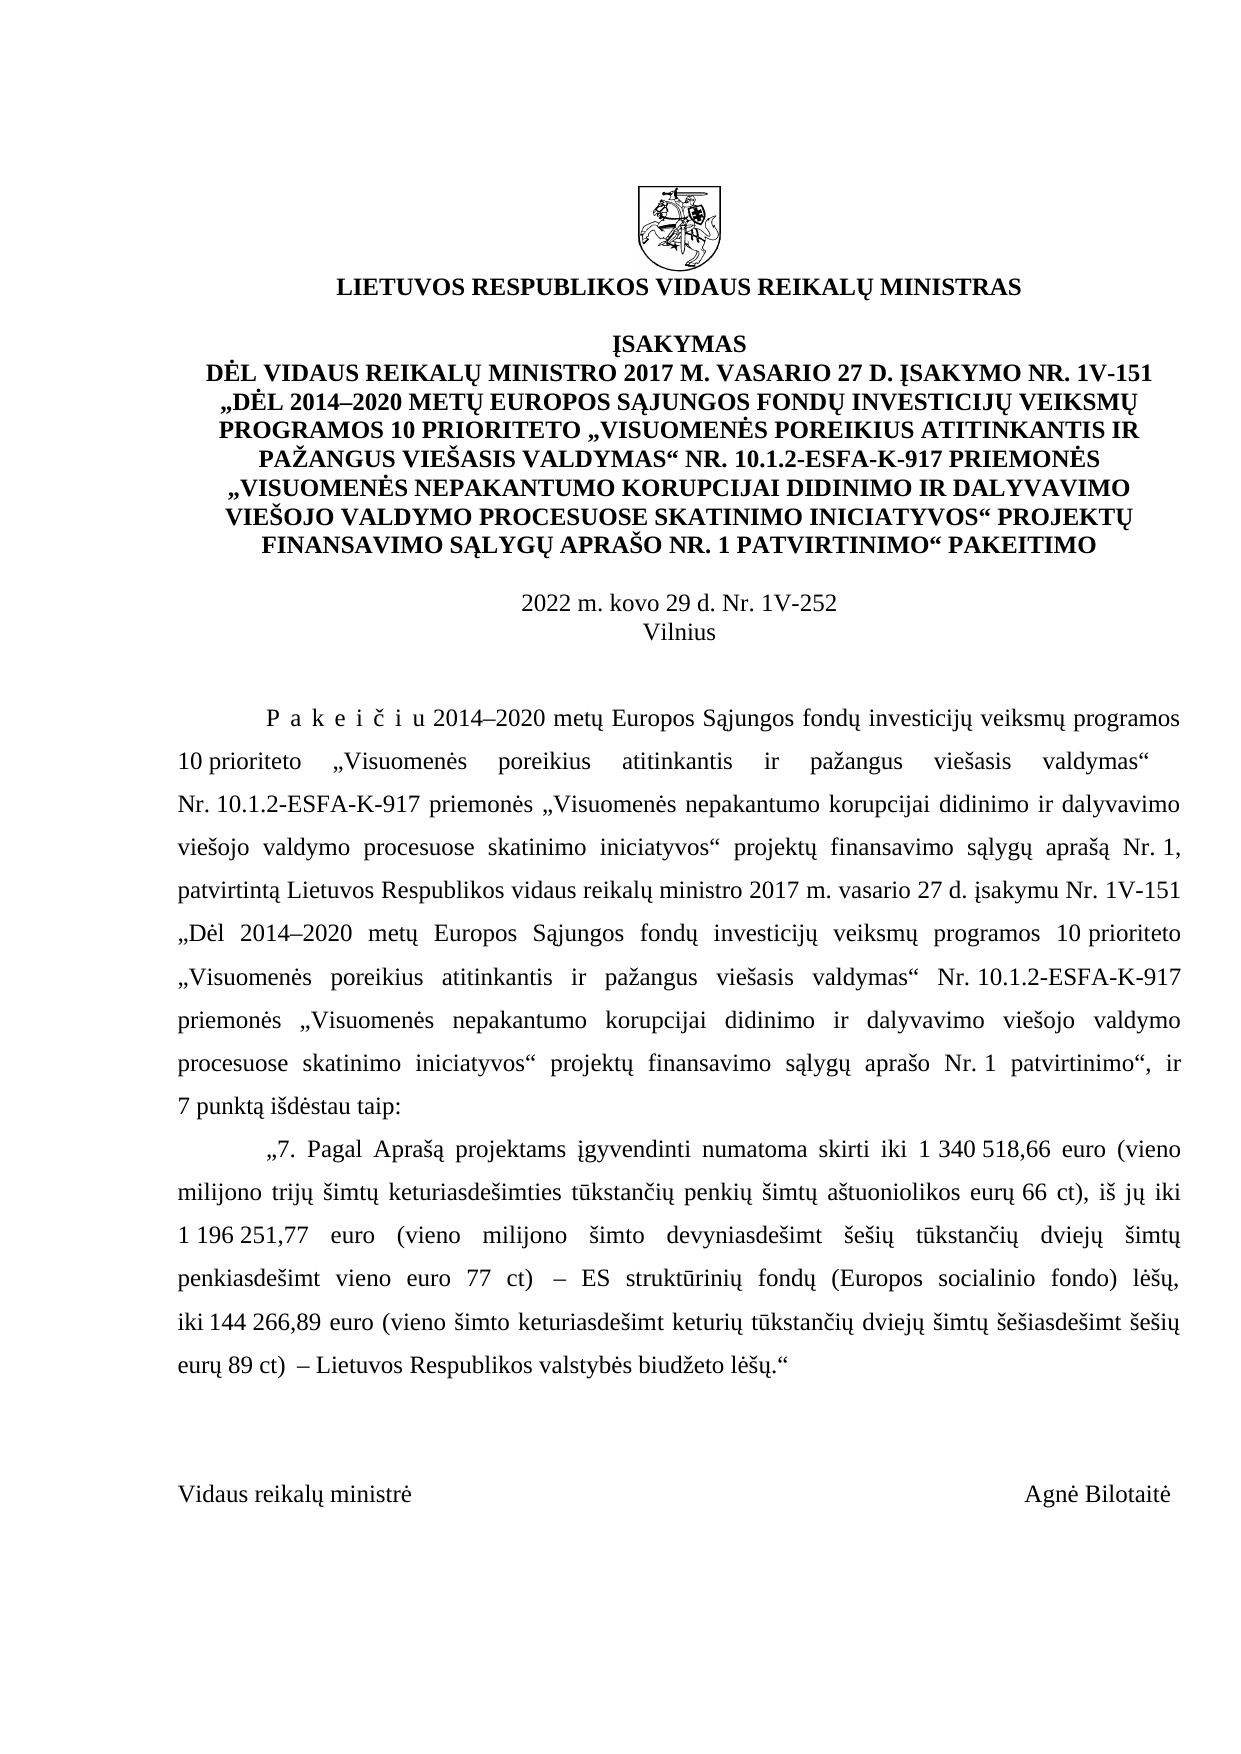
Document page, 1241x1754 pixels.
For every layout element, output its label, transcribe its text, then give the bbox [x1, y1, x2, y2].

text LIETUVOS RESPUBLIKOS VIDAUS REIKALŲ MINISTRAS [177, 272, 1181, 300]
text Vilnius [177, 617, 1181, 645]
text Vidaus reikalų ministrė Agnė Bilotaitė [177, 1479, 1181, 1508]
text ĮSAKYMAS [177, 329, 1181, 358]
text DĖL VIDAUS REIKALŲ MINISTRO 2017 M. VASARIO 27 D. ĮSAKYMO NR. 1V-151 „DĖL 2014–2020 METŲ EUROPOS SĄJUNGOS FONDŲ INVESTICIJŲ VEIKSMŲ PROGRAMOS 10 PRIORITETO „VISUOMENĖS POREIKIUS ATITINKANTIS IR PAŽANGUS VIEŠASIS VALDYMAS“ NR. 10.1.2-ESFA-K-917 PRIEMONĖS „VISUOMENĖS NEPAKANTUMO KORUPCIJAI DIDINIMO IR DALYVAVIMO VIEŠOJO VALDYMO PROCESUOSE SKATINIMO INICIATYVOS“ PROJEKTŲ FINANSAVIMO SĄLYGŲ APRAŠO NR. 1 PATVIRTINIMO“ PAKEITIMO [177, 358, 1181, 559]
text 2022 m. kovo 29 d. Nr. 1V-252 [177, 588, 1181, 617]
text „7. Pagal Aprašą projektams įgyvendinti numatoma skirti iki 1 340 518,66 euro (vieno milijono trijų šimtų keturiasdešimties tūkstančių penkių šimtų aštuoniolikos eurų 66 ct), iš jų iki 1 196 251,77 euro (vieno milijono šimto devyniasdešimt šešių tūkstančių dviejų šimtų penkiasdešimt vieno euro 77 ct) – ES struktūrinių fondų (Europos socialinio fondo) lėšų, iki 144 266,89 euro (vieno šimto keturiasdešimt keturių tūkstančių dviejų šimtų šešiasdešimt šešių eurų 89 ct) – Lietuvos Respublikos valstybės biudžeto lėšų.“ [177, 1134, 1181, 1378]
text Pakeičiu 2014–2020 metų Europos Sąjungos fondų investicijų veiksmų programos 10 prioriteto „Visuomenės poreikius atitinkantis ir pažangus viešasis valdymas“ Nr. 10.1.2-ESFA-K-917 priemonės „Visuomenės nepakantumo korupcijai didinimo ir dalyvavimo viešojo valdymo procesuose skatinimo iniciatyvos“ projektų finansavimo sąlygų aprašą Nr. 1, patvirtintą Lietuvos Respublikos vidaus reikalų ministro 2017 m. vasario 27 d. įsakymu Nr. 1V-151 „Dėl 2014–2020 metų Europos Sąjungos fondų investicijų veiksmų programos 10 prioriteto „Visuomenės poreikius atitinkantis ir pažangus viešasis valdymas“ Nr. 10.1.2-ESFA-K-917 priemonės „Visuomenės nepakantumo korupcijai didinimo ir dalyvavimo viešojo valdymo procesuose skatinimo iniciatyvos“ projektų finansavimo sąlygų aprašo Nr. 1 patvirtinimo“, ir 7 punktą išdėstau taip: [177, 703, 1181, 1120]
